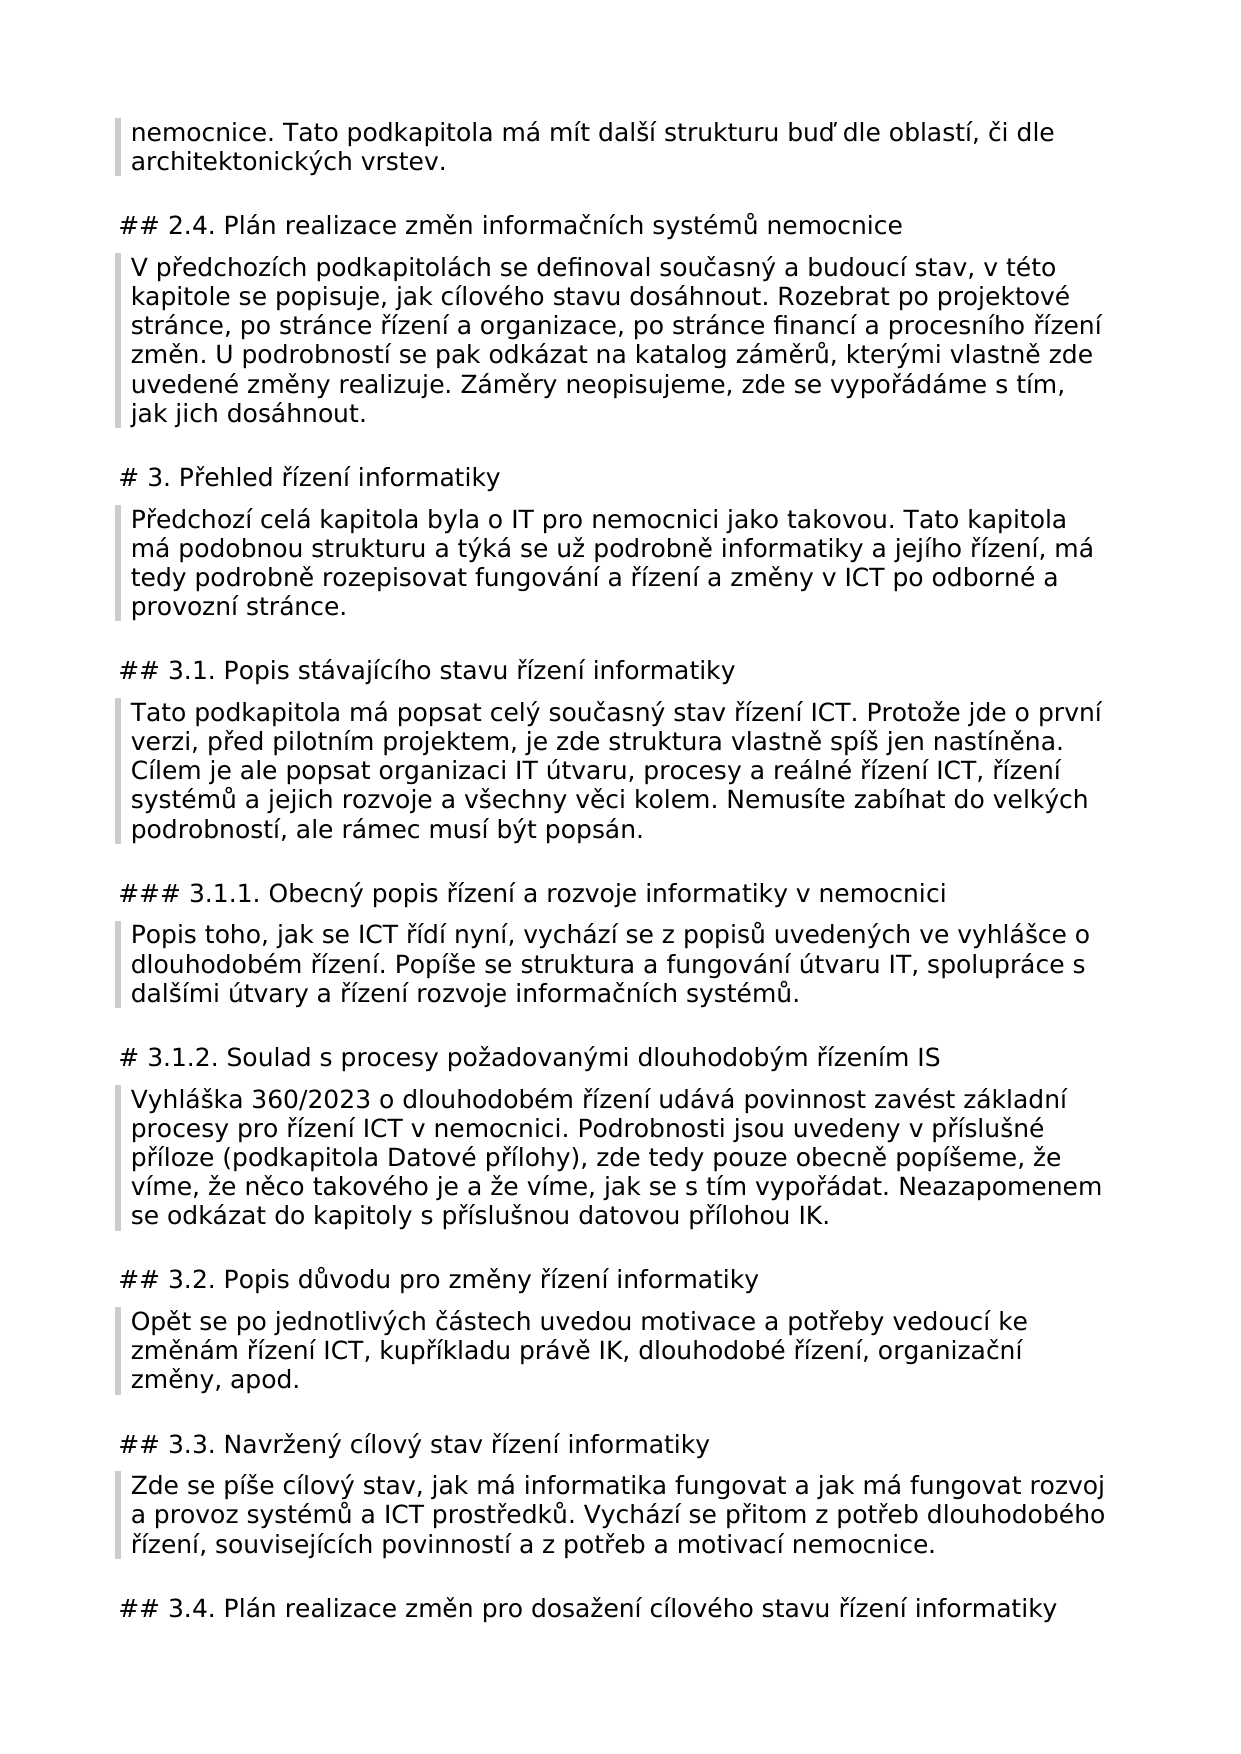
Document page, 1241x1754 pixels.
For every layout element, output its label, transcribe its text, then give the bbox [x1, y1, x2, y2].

text ## 2.4. Plán realizace změn informačních systémů nemocnice [118, 211, 1122, 241]
table_header Vyhláška 360/2023 o dlouhodobém řízení udává povinnost zavést základní procesy pro řízení ICT v nemocnici. Podrobnosti jsou uvedeny v příslušné příloze (podkapitola Datové přílohy), zde tedy pouze obecně popíšeme, že víme, že něco takového je a že víme, jak se s tím vypořádat. Neazapomenem se odkázat do kapitoly s příslušnou datovou přílohou IK. [121, 1085, 1122, 1231]
table_header V předchozích podkapitolách se definoval současný a budoucí stav, v této kapitole se popisuje, jak cílového stavu dosáhnout. Rozebrat po projektové stránce, po stránce řízení a organizace, po stránce financí a procesního řízení změn. U podrobností se pak odkázat na katalog záměrů, kterými vlastně zde uvedené změny realizuje. Záměry neopisujeme, zde se vypořádáme s tím, jak jich dosáhnout. [121, 253, 1122, 428]
table_header Opět se po jednotlivých částech uvedou motivace a potřeby vedoucí ke změnám řízení ICT, kupříkladu právě IK, dlouhodobé řízení, organizační změny, apod. [121, 1307, 1122, 1395]
text ## 3.2. Popis důvodu pro změny řízení informatiky [118, 1266, 1122, 1295]
table_header Tato podkapitola má popsat celý současný stav řízení ICT. Protože jde o první verzi, před pilotním projektem, je zde struktura vlastně spíš jen nastíněna. Cílem je ale popsat organizaci IT útvaru, procesy a reálné řízení ICT, řízení systémů a jejich rozvoje a všechny věci kolem. Nemusíte zabíhat do velkých podrobností, ale rámec musí být popsán. [121, 698, 1122, 844]
text ## 3.4. Plán realizace změn pro dosažení cílového stavu řízení informatiky [118, 1594, 1122, 1623]
text # 3.1.2. Soulad s procesy požadovanými dlouhodobým řízením IS [118, 1043, 1122, 1072]
text ### 3.1.1. Obecný popis řízení a rozvoje informatiky v nemocnici [118, 879, 1122, 908]
table_header Předchozí celá kapitola byla o IT pro nemocnici jako takovou. Tato kapitola má podobnou strukturu a týká se už podrobně informatiky a jejího řízení, má tedy podrobně rozepisovat fungování a řízení a změny v ICT po odborné a provozní stránce. [121, 505, 1122, 621]
table_header Zde se píše cílový stav, jak má informatika fungovat a jak má fungovat rozvoj a provoz systémů a ICT prostředků. Vychází se přitom z potřeb dlouhodobého řízení, souvisejících povinností a z potřeb a motivací nemocnice. [121, 1471, 1122, 1559]
table_header nemocnice. Tato podkapitola má mít další strukturu buď dle oblastí, či dle architektonických vrstev. [121, 118, 1122, 176]
text # 3. Přehled řízení informatiky [118, 463, 1122, 492]
text ## 3.3. Navržený cílový stav řízení informatiky [118, 1430, 1122, 1459]
text ## 3.1. Popis stávajícího stavu řízení informatiky [118, 656, 1122, 686]
table_header Popis toho, jak se ICT řídí nyní, vychází se z popisů uvedených ve vyhlášce o dlouhodobém řízení. Popíše se struktura a fungování útvaru IT, spolupráce s dalšími útvary a řízení rozvoje informačních systémů. [121, 921, 1122, 1008]
